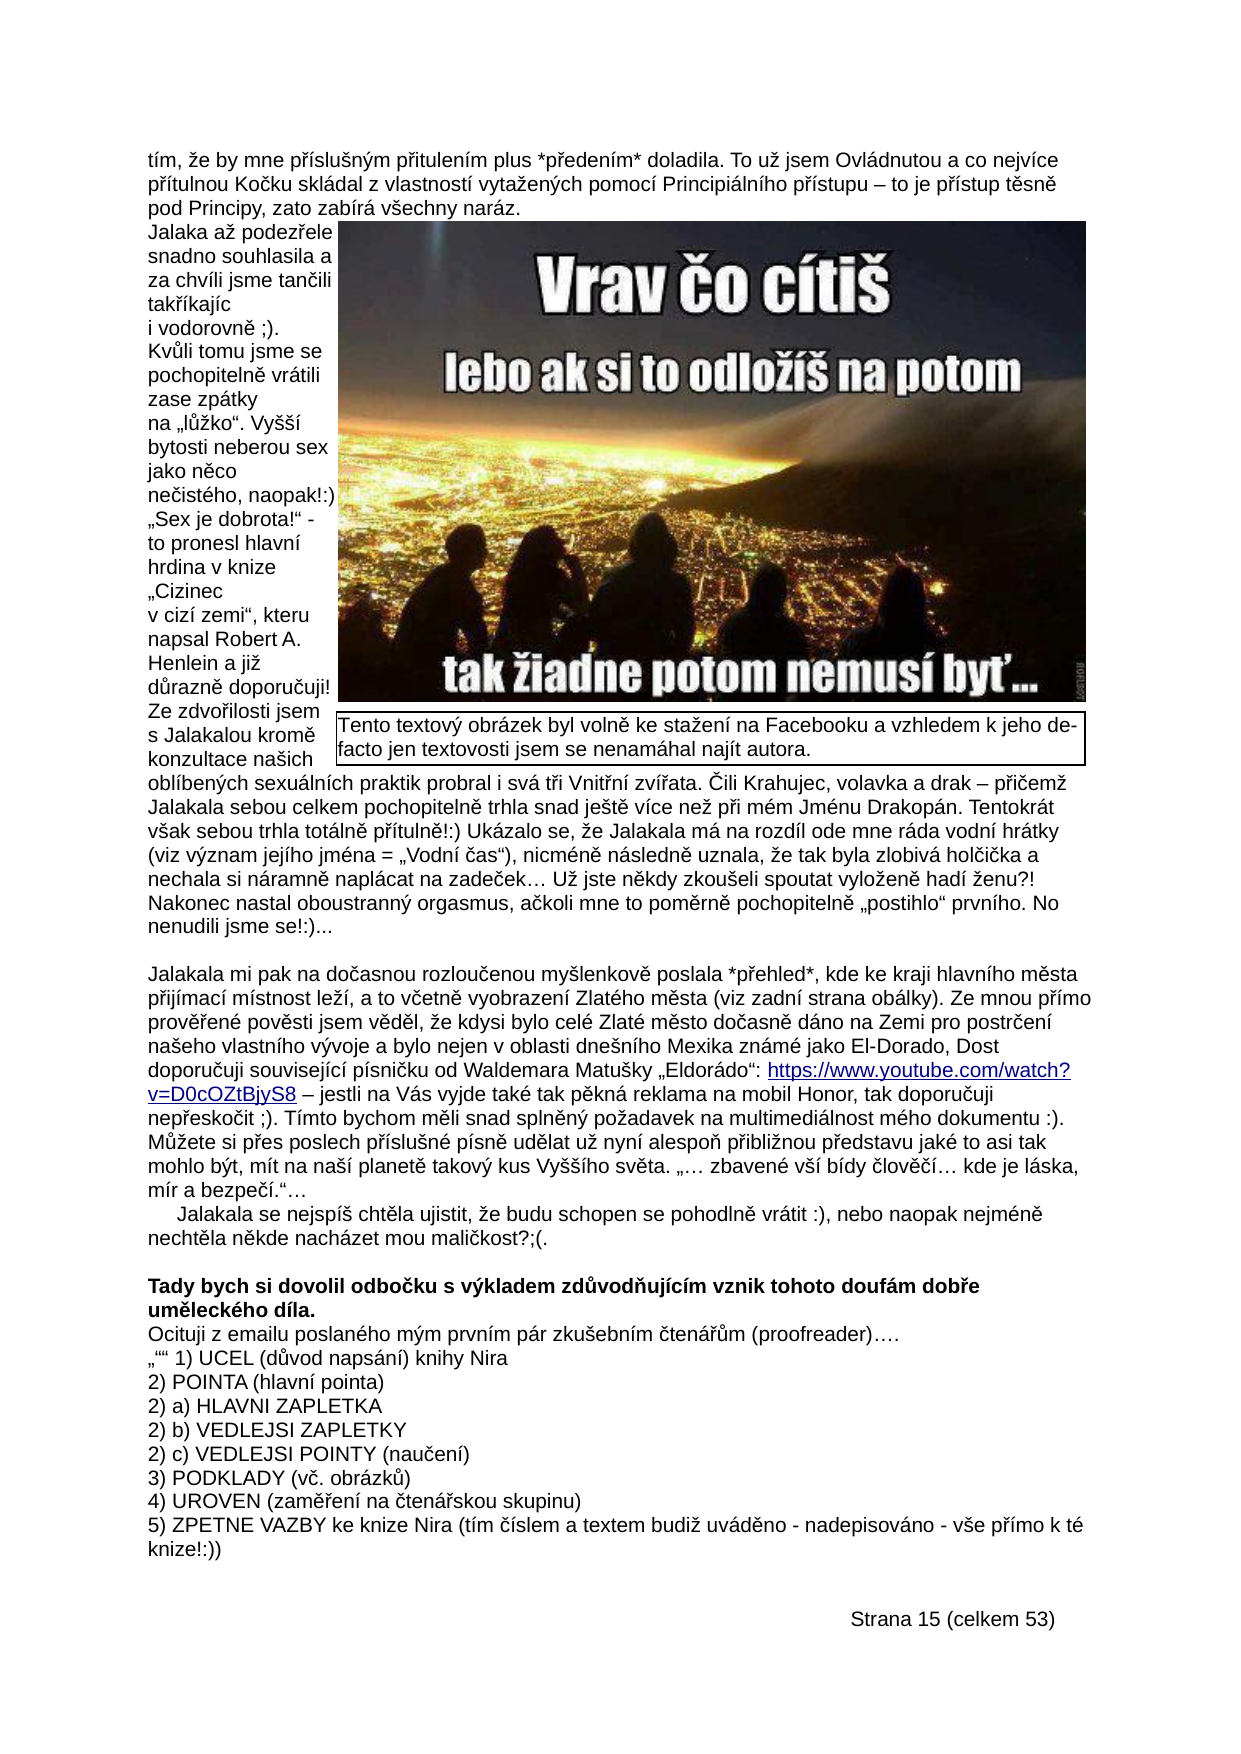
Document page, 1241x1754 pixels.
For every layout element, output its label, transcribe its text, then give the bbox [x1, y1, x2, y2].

text 4) UROVEN (zaměření na čtenářskou skupinu) [148, 1489, 1093, 1513]
text „““ 1) UCEL (důvod napsání) knihy Nira [148, 1346, 1093, 1369]
text Jalakala mi pak na dočasnou rozloučenou myšlenkově poslala *přehled*, kde ke kraji hlavního města přijímací místnost leží, a to včetně vyobrazení Zlatého města (viz zadní strana obálky). Ze mnou přímo prověřené pověsti jsem věděl, že kdysi bylo celé Zlaté město dočasně dáno na Zemi pro postrčení našeho vlastního vývoje a bylo nejen v oblasti dnešního Mexika známé jako El-Dorado, Dost doporučuji související písničku od Waldemara Matušky „Eldorádo“: https://www.youtube.com/watch?v=D0cOZtBjyS8 – jestli na Vás vyjde také tak pěkná reklama na mobil Honor, tak doporučuji nepřeskočit ;). Tímto bychom měli snad splněný požadavek na multimediálnost mého dokumentu :). Můžete si přes poslech příslušné písně udělat už nyní alespoň přibližnou představu jaké to asi tak mohlo být, mít na naší planetě takový kus Vyššího světa. „… zbavené vší bídy člověčí… kde je láska, mír a bezpečí.“… [148, 962, 1093, 1202]
text na „lůžko“. Vyšší bytosti neberou sex jako něco nečistého, naopak!:) „Sex je dobrota!“ - to pronesl hlavní hrdina v knize „Cizinec [148, 411, 338, 603]
text Kvůli tomu jsme se pochopitelně vrátili zase zpátky [148, 339, 338, 411]
text v cizí zemi“, kteru napsal Robert A. Henlein a již důrazně doporučuji! Ze zdvořilosti jsem s Jalakalou kromě konzultace našich oblíbených sexuálních praktik probral i svá tři Vnitřní zvířata. Čili Krahujec, volavka a drak – přičemž Jalakala sebou celkem pochopitelně trhla snad ještě více než při mém Jménu Drakopán. Tentokrát však sebou trhla totálně přítulně!:) Ukázalo se, že Jalakala má na rozdíl ode mne ráda vodní hrátky (viz význam jejího jména = „Vodní čas“), nicméně následně uznala, že tak byla zlobivá holčička a nechala si náramně naplácat na zadeček… Už jste někdy zkoušeli spoutat vyloženě hadí ženu?! Nakonec nastal oboustranný orgasmus, ačkoli mne to poměrně pochopitelně „postihlo“ prvního. No nenudili jsme se!:)... [148, 603, 1093, 938]
text 2) b) VEDLEJSI ZAPLETKY [148, 1417, 1093, 1441]
text tím, že by mne příslušným přitulením plus *předením* doladila. To už jsem Ovládnutou a co nejvíce přítulnou Kočku skládal z vlastností vytažených pomocí Principiálního přístupu – to je přístup těsně pod Principy, zato zabírá všechny naráz. [148, 148, 1093, 219]
text Tady bych si dovolil odbočku s výkladem zdůvodňujícím vznik tohoto doufám dobře uměleckého díla. [148, 1274, 1093, 1322]
text Ocituji z emailu poslaného mým prvním pár zkušebním čtenářům (proofreader)…. [148, 1322, 1093, 1346]
text Tento textový obrázek byl volně ke stažení na Facebooku a vzhledem k jeho de-facto jen textovosti jsem se nenamáhal najít autora. [337, 713, 1084, 761]
text 3) PODKLADY (vč. obrázků) [148, 1465, 1093, 1489]
text 2) a) HLAVNI ZAPLETKA [148, 1393, 1093, 1417]
text Jalakala se nejspíš chtěla ujistit, že budu schopen se pohodlně vrátit :), nebo naopak nejméně nechtěla někde nacházet mou maličkost?;(. [148, 1202, 1093, 1250]
text 5) ZPETNE VAZBY ke knize Nira (tím číslem a textem budiž uváděno - nadepisováno - vše přímo k té knize!:)) [148, 1513, 1093, 1561]
text i vodorovně ;). [148, 315, 338, 339]
picture [338, 221, 1086, 702]
text Jalaka až podezřele snadno souhlasila a za chvíli jsme tančili takříkajíc [148, 219, 1093, 315]
text 2) POINTA (hlavní pointa) [148, 1369, 1093, 1393]
text 2) c) VEDLEJSI POINTY (naučení) [148, 1441, 1093, 1465]
